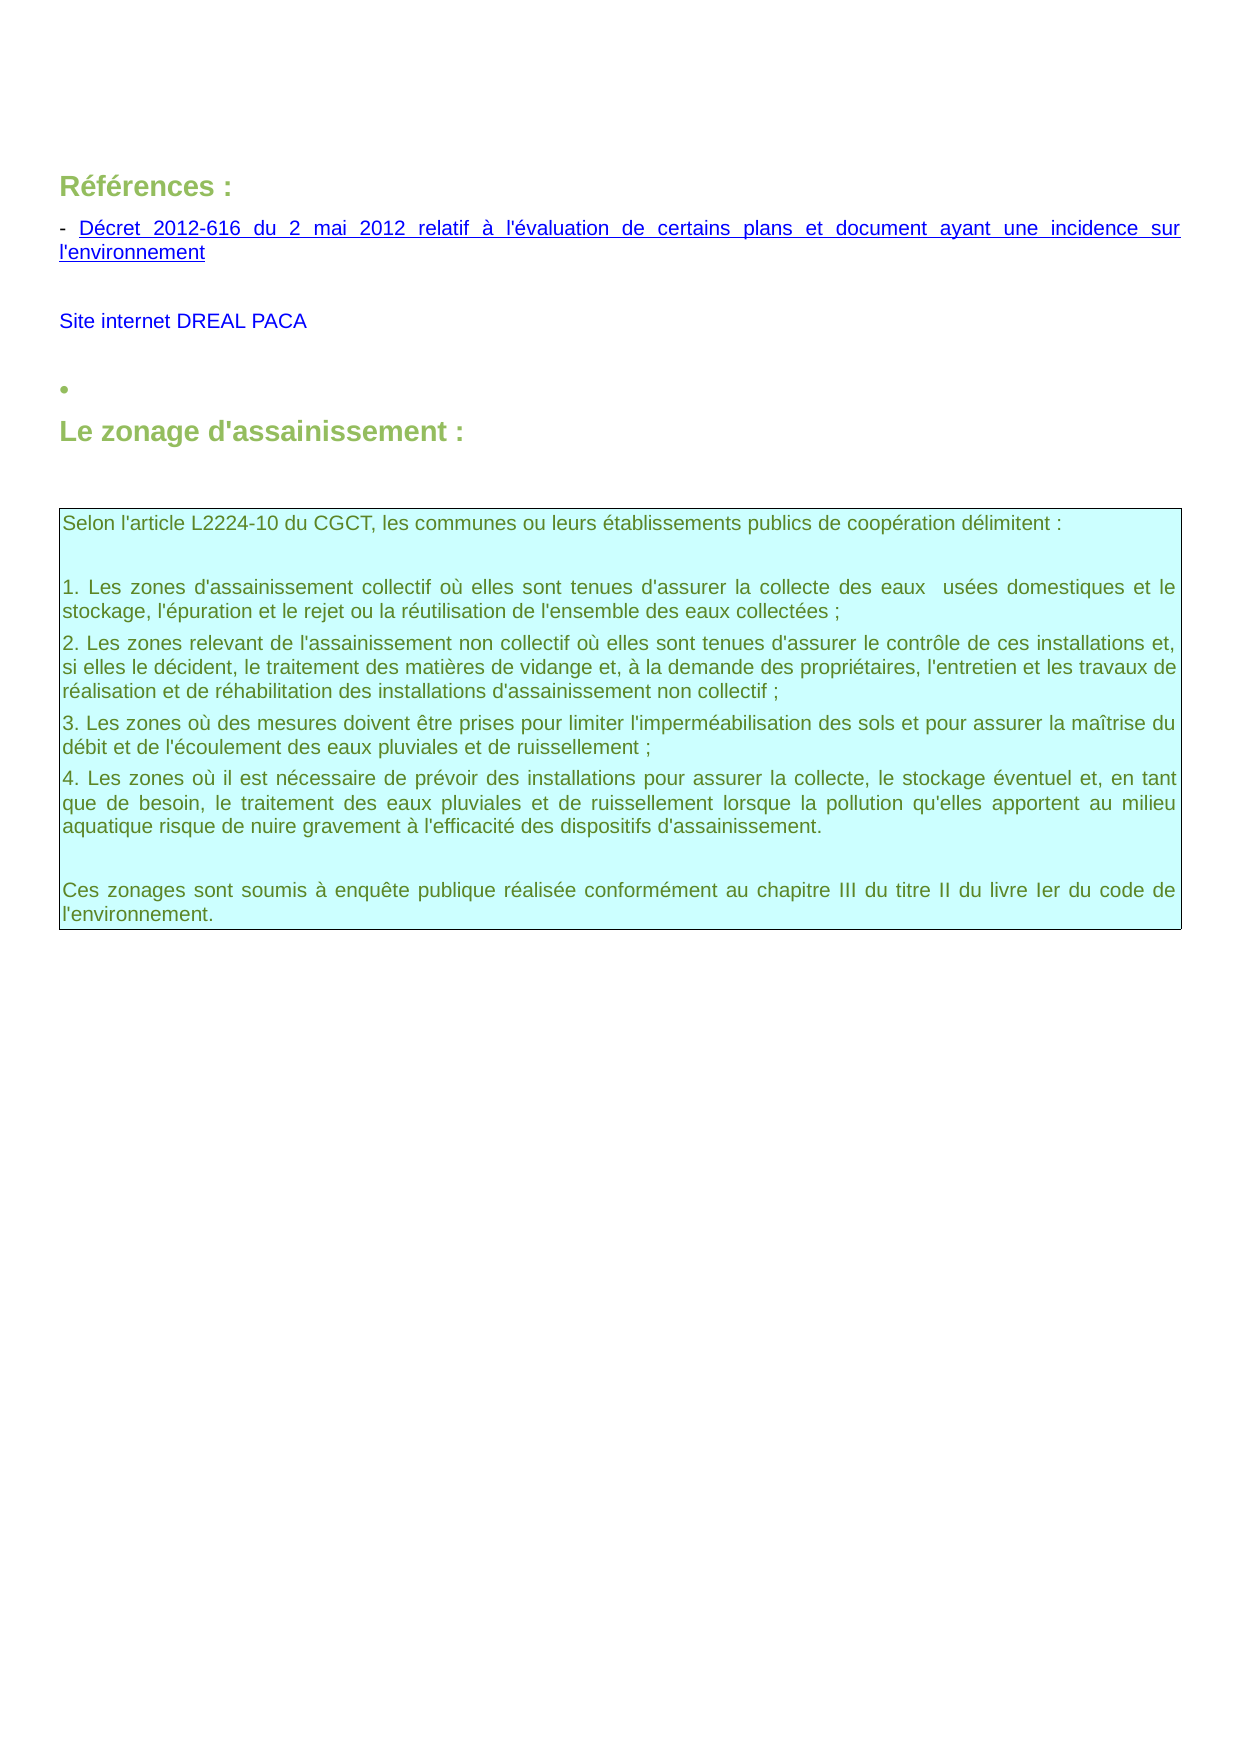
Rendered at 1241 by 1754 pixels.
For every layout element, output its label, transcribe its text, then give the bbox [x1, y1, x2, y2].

list Références : [59, 169, 1181, 203]
list Le zonage d'assainissement : [59, 414, 1181, 448]
list - Décret 2012-616 du 2 mai 2012 relatif à l'évaluation de certains plans et document ayant une incidence sur l'environnement [59, 216, 1181, 264]
list Site internet DREAL PACA [59, 309, 1181, 333]
list 4. Les zones où il est nécessaire de prévoir des installations pour assurer la collecte, le stockage éventuel et, en tant que de besoin, le traitement des eaux pluviales et de ruissellement lorsque la pollution qu'elles apportent au milieu aquatique risque de nuire gravement à l'efficacité des dispositifs d'assainissement. [60, 763, 1181, 838]
list 2. Les zones relevant de l'assainissement non collectif où elles sont tenues d'assurer le contrôle de ces installations et, si elles le décident, le traitement des matières de vidange et, à la demande des propriétaires, l'entretien et les travaux de réalisation et de réhabilitation des installations d'assainissement non collectif ; [60, 628, 1181, 703]
list Selon l'article L2224-10 du CGCT, les communes ou leurs établissements publics de coopération délimitent : [60, 509, 1181, 535]
list 1. Les zones d'assainissement collectif où elles sont tenues d'assurer la collecte des eaux usées domestiques et le stockage, l'épuration et le rejet ou la réutilisation de l'ensemble des eaux collectées ; [60, 572, 1181, 623]
list Ces zonages sont soumis à enquête publique réalisée conformément au chapitre III du titre II du livre Ier du code de l'environnement. [60, 875, 1181, 929]
list 3. Les zones où des mesures doivent être prises pour limiter l'imperméabilisation des sols et pour assurer la maîtrise du débit et de l'écoulement des eaux pluviales et de ruissellement ; [60, 707, 1181, 759]
